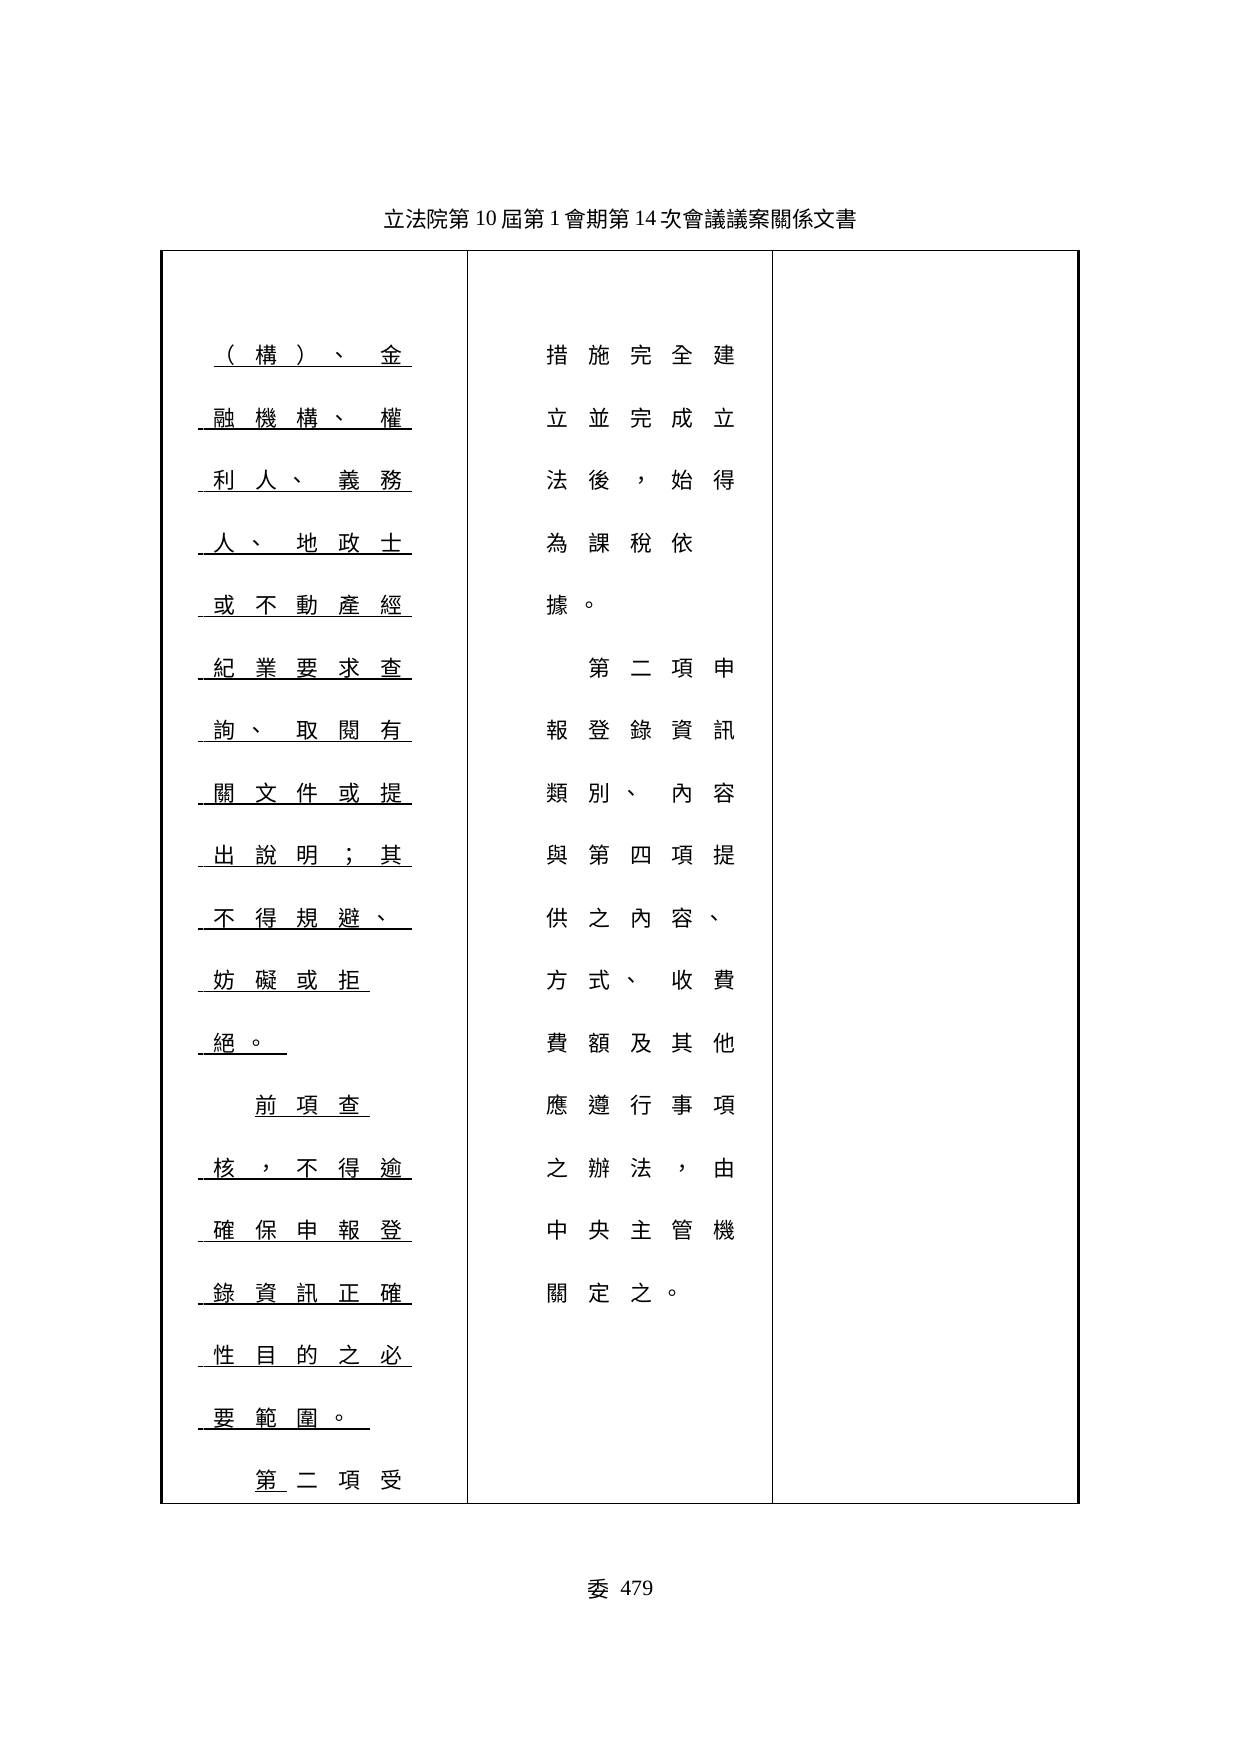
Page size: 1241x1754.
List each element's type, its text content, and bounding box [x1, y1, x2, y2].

table_cell [773, 251, 1077, 1503]
table_cell 措施完全建立並完成立法後，始得為課稅依據。 第二項申報登錄資訊類別、內容與第四項提供之內容、方式、收費費額及其他應遵行事項之辦法，由中央主管機關定之。 [468, 251, 772, 1503]
table_cell （構）、金融機構、權利人、義務人、地政士或不動產經紀業要求查詢、取閱有關文件或提出說明；其不得規避、妨礙或拒絕。 前項查核，不得逾確保申報登錄資訊正確性目的之必要範圍。 第二項受 [163, 251, 467, 1503]
